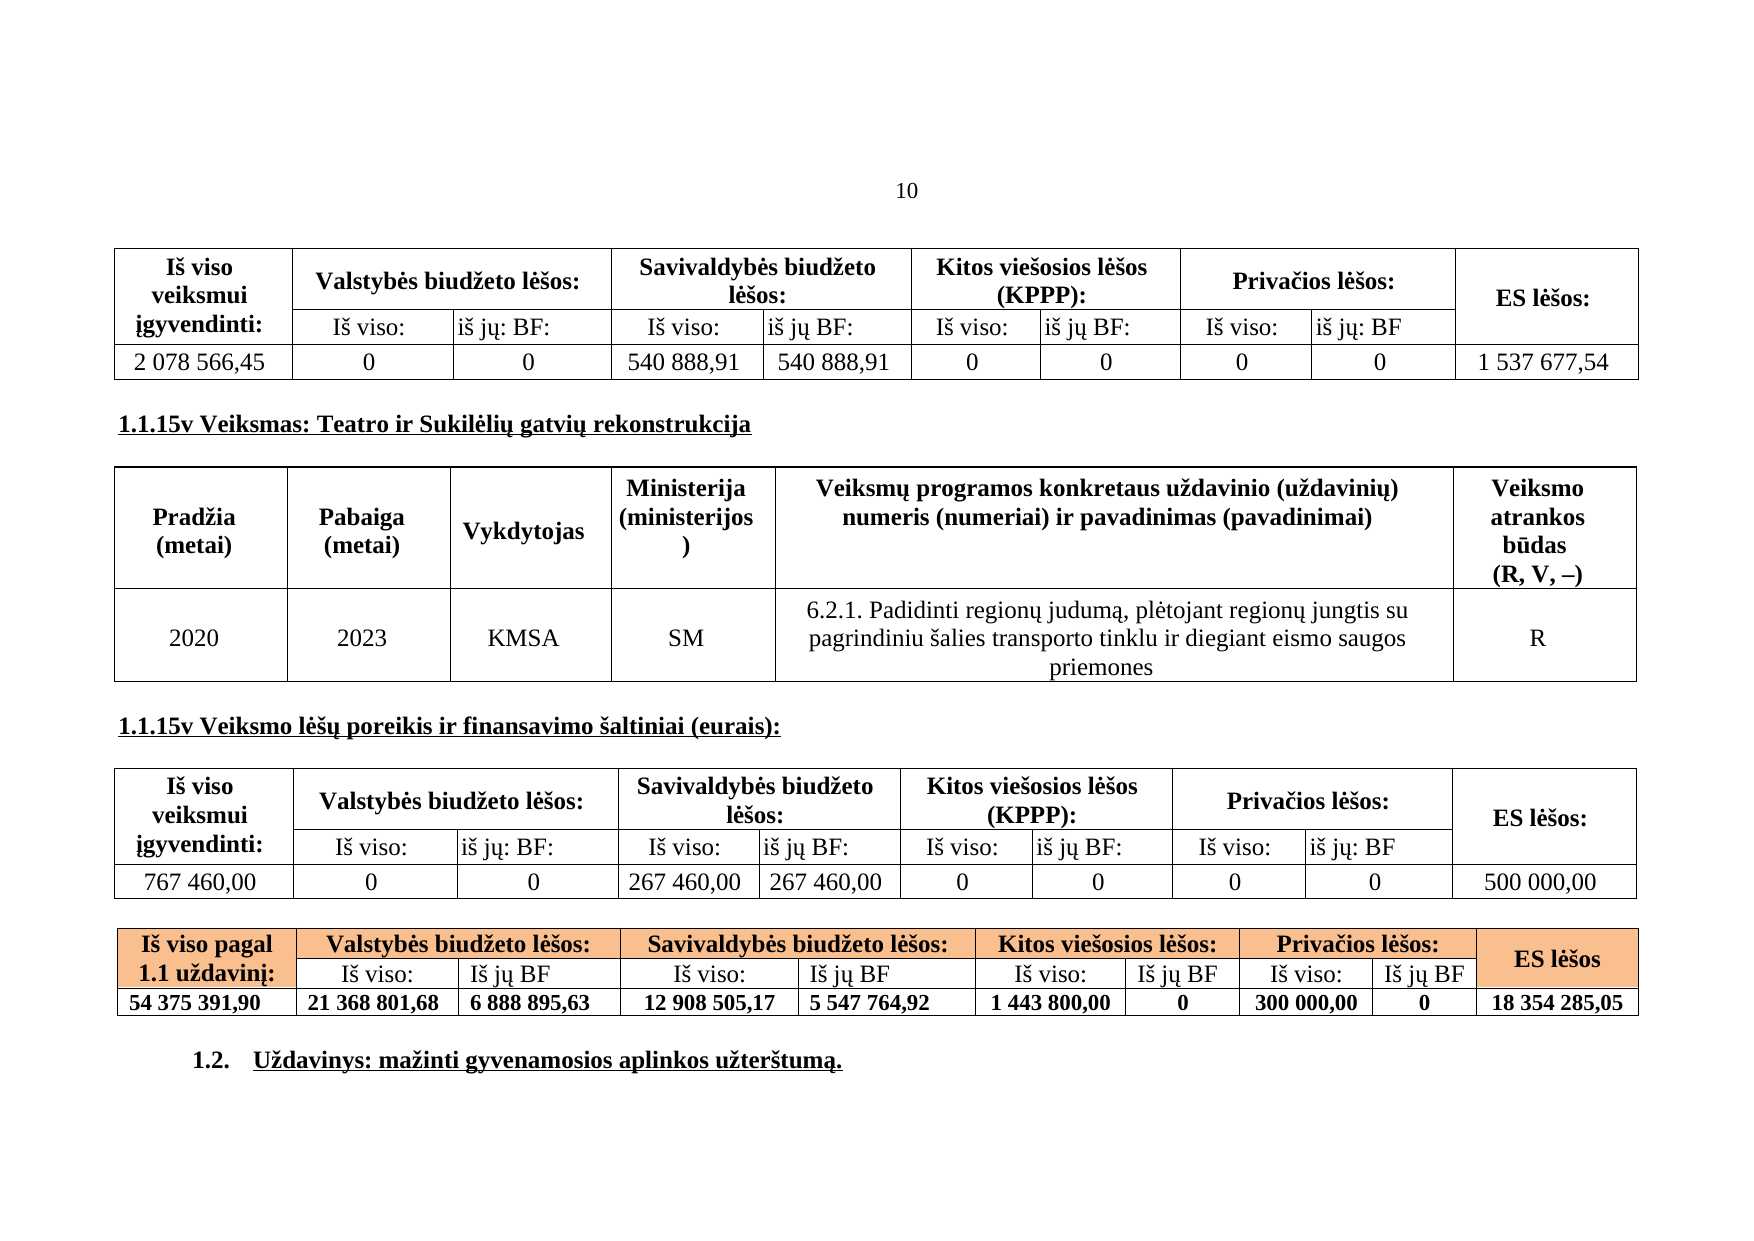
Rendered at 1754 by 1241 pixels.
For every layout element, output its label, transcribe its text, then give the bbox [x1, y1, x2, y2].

table_cell Iš viso: [912, 310, 1040, 344]
table_header ES lėšos: [1456, 249, 1638, 344]
table_header Privačios lėšos: [1181, 249, 1455, 309]
table_cell [1639, 309, 1646, 344]
table_cell 1 537 677,54 [1456, 345, 1638, 379]
table_header Privačios lėšos: [1240, 929, 1476, 958]
table_cell 54 375 391,90 [118, 989, 296, 1015]
table_header ES lėšos [1477, 929, 1638, 987]
table_cell Iš jų BF [1126, 959, 1239, 987]
table_cell 0 [1041, 345, 1180, 379]
table_cell 0 [293, 345, 453, 379]
table_cell 21 368 801,68 [297, 989, 458, 1015]
table_header Valstybės biudžeto lėšos: [294, 769, 618, 829]
table_cell R [1454, 589, 1636, 681]
table_cell Iš viso: [621, 959, 798, 987]
table_cell SM [612, 589, 775, 681]
table_cell 300 000,00 [1240, 989, 1372, 1015]
table_header [1637, 768, 1644, 829]
table_cell 2023 [288, 589, 450, 681]
table_cell 0 [294, 865, 457, 898]
table_header Pabaiga (metai) [288, 468, 450, 588]
table_cell iš jų BF: [764, 310, 911, 344]
table_cell iš jų: BF: [458, 830, 618, 863]
table_header Iš viso pagal 1.1 uždavinį: [118, 929, 296, 987]
table_cell iš jų: BF [1306, 830, 1452, 863]
table_cell 0 [454, 345, 611, 379]
text 1.1.15v Veiksmas: Teatro ir Sukilėlių gatvių rekonstrukcija [118, 409, 1695, 438]
table_cell 0 [1033, 865, 1172, 898]
table_cell 0 [1181, 345, 1311, 379]
table_cell Iš jų BF [799, 959, 975, 987]
table_cell Iš viso: [619, 830, 759, 863]
table_header [1639, 248, 1646, 309]
table_cell 6.2.1. Padidinti regionų judumą, plėtojant regionų jungtis su pagrindiniu šalies transporto tinklu ir diegiant eismo saugos priemones [776, 589, 1453, 681]
table_cell Iš viso: [1240, 959, 1372, 987]
table_header Kitos viešosios lėšos (KPPP): [912, 249, 1180, 309]
table_cell 0 [901, 865, 1032, 898]
table_header Ministerija (ministerijos) [612, 468, 775, 588]
table_cell 6 888 895,63 [459, 989, 620, 1015]
table_header Veiksmų programos konkretaus uždavinio (uždavinių) numeris (numeriai) ir pavadinimas (pavadinimai) [776, 468, 1453, 588]
table_cell 2 078 566,45 [115, 345, 292, 379]
table_cell 2020 [115, 589, 287, 681]
table_cell Iš viso: [293, 310, 453, 344]
table_cell 0 [458, 865, 618, 898]
table_cell iš jų: BF: [454, 310, 611, 344]
table_cell 0 [912, 345, 1040, 379]
table_cell 5 547 764,92 [799, 989, 975, 1015]
table_cell iš jų: BF [1312, 310, 1455, 344]
table_header Vykdytojas [451, 468, 611, 588]
text 1.2. Uždavinys: mažinti gyvenamosios aplinkos užterštumą. [192, 1045, 1695, 1073]
table_cell [1637, 829, 1644, 863]
table_cell 0 [1126, 989, 1239, 1015]
table_header Pradžia (metai) [115, 468, 287, 588]
table_cell iš jų BF: [1033, 830, 1172, 863]
table_cell Iš jų BF [1373, 959, 1476, 987]
table_cell Iš viso: [1181, 310, 1311, 344]
table_cell Iš viso: [976, 959, 1125, 987]
table_cell Iš viso: [294, 830, 457, 863]
table_header Iš viso veiksmui įgyvendinti: [115, 249, 292, 344]
table_header Kitos viešosios lėšos: [976, 929, 1239, 958]
table_header Kitos viešosios lėšos (KPPP): [901, 769, 1172, 829]
table_header Savivaldybės biudžeto lėšos: [612, 249, 911, 309]
table_cell 540 888,91 [612, 345, 763, 379]
table_cell 12 908 505,17 [621, 989, 798, 1015]
table_header Valstybės biudžeto lėšos: [293, 249, 611, 309]
table_cell 0 [1373, 989, 1476, 1015]
table_cell Iš viso: [901, 830, 1032, 863]
table_cell Iš viso: [1173, 830, 1305, 863]
table_cell 0 [1173, 865, 1305, 898]
table_header Savivaldybės biudžeto lėšos: [619, 769, 900, 829]
table_header Iš viso veiksmui įgyvendinti: [115, 769, 293, 863]
table_cell 267 460,00 [760, 865, 900, 898]
table_cell 540 888,91 [764, 345, 911, 379]
table_header ES lėšos: [1453, 769, 1636, 863]
text 1.1.15v Veiksmo lėšų poreikis ir finansavimo šaltiniai (eurais): [118, 711, 1695, 739]
table_header Valstybės biudžeto lėšos: [297, 929, 620, 958]
table_cell iš jų BF: [760, 830, 900, 863]
table_cell Iš viso: [297, 959, 458, 987]
table_cell Iš jų BF [459, 959, 620, 987]
table_cell [1639, 344, 1646, 379]
table_cell [1637, 864, 1644, 898]
table_header Savivaldybės biudžeto lėšos: [621, 929, 975, 958]
table_cell 767 460,00 [115, 865, 293, 898]
table_cell 0 [1306, 865, 1452, 898]
table_cell Iš viso: [612, 310, 763, 344]
table_header Privačios lėšos: [1173, 769, 1452, 829]
table_cell 267 460,00 [619, 865, 759, 898]
table_cell 500 000,00 [1453, 865, 1636, 898]
table_cell 0 [1312, 345, 1455, 379]
table_cell iš jų BF: [1041, 310, 1180, 344]
table_header Veiksmo atrankos būdas (R, V, –) [1454, 468, 1636, 588]
table_cell 1 443 800,00 [976, 989, 1125, 1015]
table_cell 18 354 285,05 [1477, 989, 1638, 1015]
table_cell KMSA [451, 589, 611, 681]
